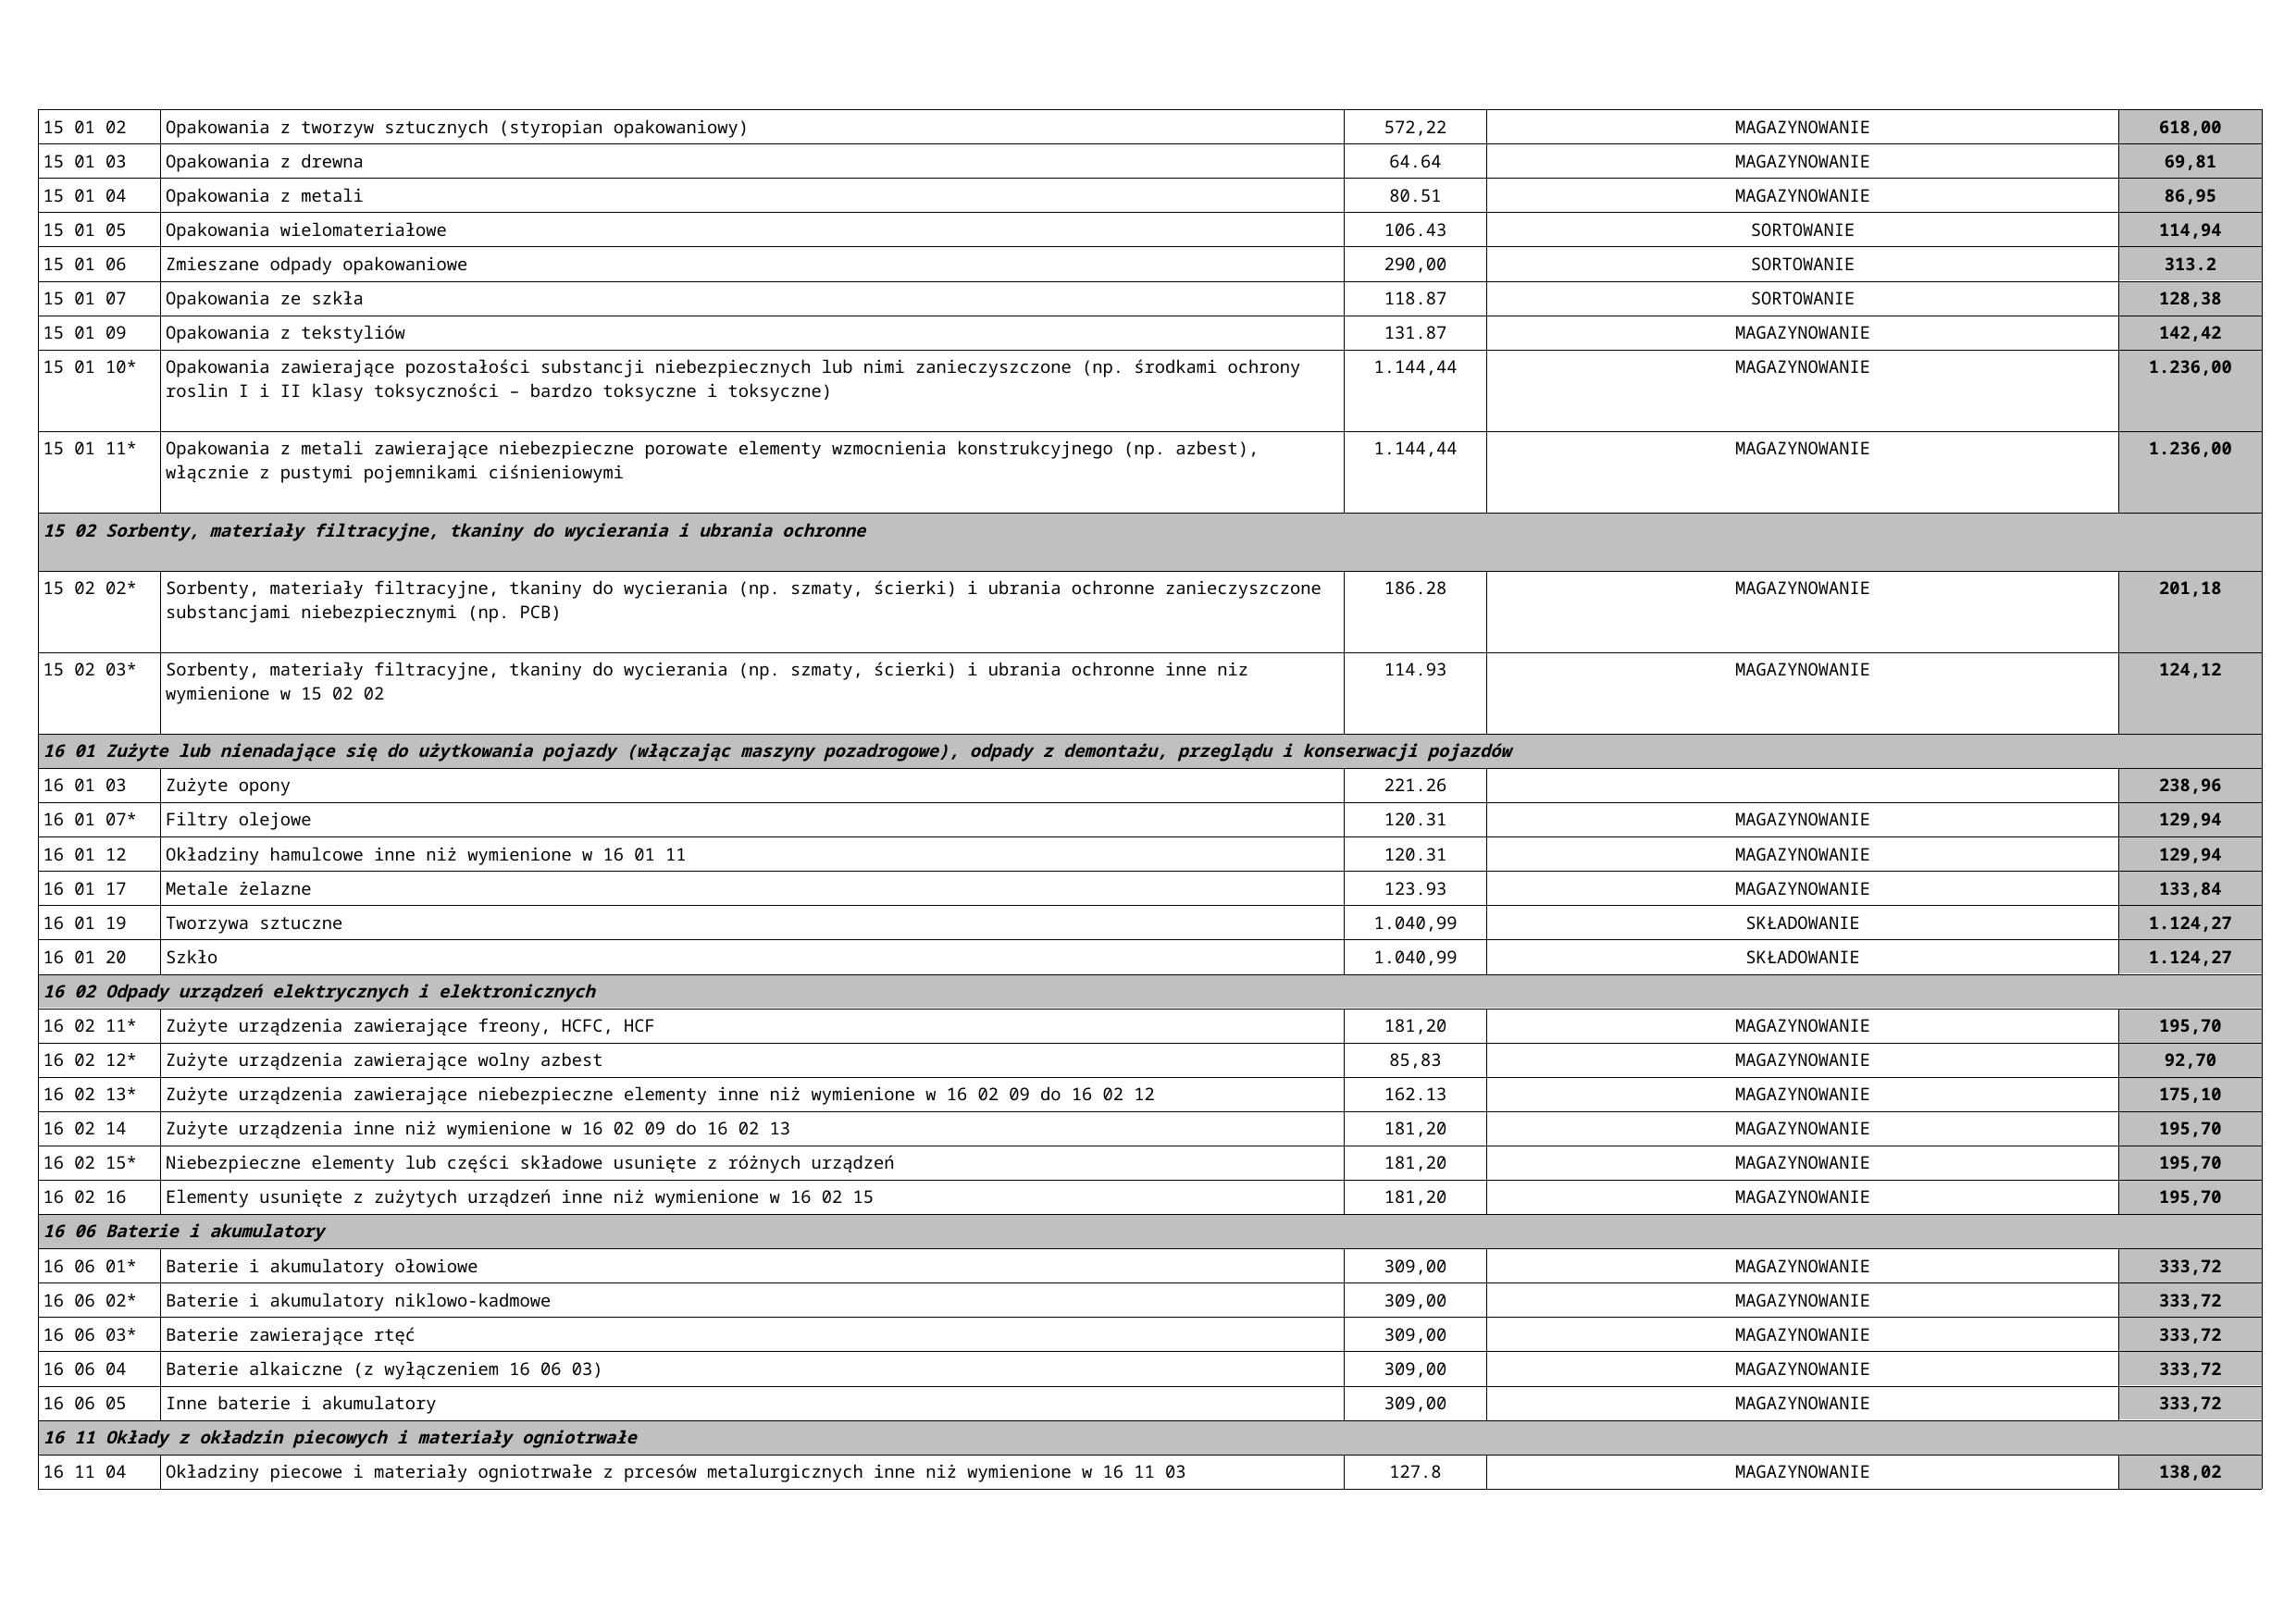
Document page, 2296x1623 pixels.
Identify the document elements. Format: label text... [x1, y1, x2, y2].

table_cell MAGAZYNOWANIE [1487, 653, 2118, 734]
table_cell 106,43 [1345, 213, 1486, 246]
table_cell 15 02 02* [39, 572, 160, 652]
table_cell 80,51 [1345, 179, 1486, 212]
table_cell 16 06 01* [39, 1249, 160, 1282]
table_cell MAGAZYNOWANIE [1487, 1456, 2118, 1489]
table_cell Opakowania z tekstyliów [161, 316, 1344, 350]
table_cell 1.040,99 [1345, 940, 1486, 973]
table_cell MAGAZYNOWANIE [1487, 1146, 2118, 1180]
table_cell 123,93 [1345, 872, 1486, 905]
table_cell 186,28 [1345, 572, 1486, 652]
table_cell 333,72 [2119, 1283, 2262, 1317]
table_cell 127,8 [1345, 1456, 1486, 1489]
table_cell Zmieszane odpady opakowaniowe [161, 247, 1344, 280]
table_cell Elementy usunięte z zużytych urządzeń inne niż wymienione w 16 02 15 [161, 1181, 1344, 1214]
table_cell MAGAZYNOWANIE [1487, 1010, 2118, 1043]
table_cell Filtry olejowe [161, 803, 1344, 836]
table_cell MAGAZYNOWANIE [1487, 1044, 2118, 1077]
table_cell Sorbenty, materiały filtracyjne, tkaniny do wycierania (np. szmaty, ścierki) i ubrania ochronne zanieczyszczone substancjami niebezpiecznymi (np. PCB) [161, 572, 1344, 652]
table_cell MAGAZYNOWANIE [1487, 1078, 2118, 1111]
table_cell MAGAZYNOWANIE [1487, 1283, 2118, 1317]
table_cell MAGAZYNOWANIE [1487, 1181, 2118, 1214]
table_cell 618,00 [2119, 110, 2262, 143]
table_cell 129,94 [2119, 803, 2262, 836]
table_cell 333,72 [2119, 1387, 2262, 1419]
table_cell 120,31 [1345, 837, 1486, 871]
table_cell 195,70 [2119, 1146, 2262, 1180]
table_cell 16 06 02* [39, 1283, 160, 1317]
table_cell Zużyte urządzenia zawierające freony, HCFC, HCF [161, 1010, 1344, 1043]
table_cell Baterie alkaiczne (z wyłączeniem 16 06 03) [161, 1352, 1344, 1385]
table_cell 15 01 06 [39, 247, 160, 280]
table_cell MAGAZYNOWANIE [1487, 110, 2118, 143]
table_cell 118,87 [1345, 282, 1486, 316]
table_cell 290,00 [1345, 247, 1486, 280]
table_cell [1487, 769, 2118, 802]
table_cell 1.124,27 [2119, 940, 2262, 973]
table_cell 15 01 04 [39, 179, 160, 212]
table_cell Opakowania z drewna [161, 144, 1344, 178]
table_cell MAGAZYNOWANIE [1487, 1249, 2118, 1282]
table_cell 309,00 [1345, 1318, 1486, 1351]
table_cell 114,94 [2119, 213, 2262, 246]
table_cell 309,00 [1345, 1352, 1486, 1385]
table_cell 16 02 13* [39, 1078, 160, 1111]
table_cell 16 01 Zużyte lub nienadające się do użytkowania pojazdy (włączając maszyny pozadrogowe), odpady z demontażu, przeglądu i konserwacji pojazdów [39, 735, 2262, 768]
table_cell 85,83 [1345, 1044, 1486, 1077]
table_cell 1.236,00 [2119, 351, 2262, 431]
table_cell 15 01 03 [39, 144, 160, 178]
table_cell Niebezpieczne elementy lub części składowe usunięte z różnych urządzeń [161, 1146, 1344, 1180]
table_cell 162,13 [1345, 1078, 1486, 1111]
table_cell 1.144,44 [1345, 351, 1486, 431]
table_cell 195,70 [2119, 1181, 2262, 1214]
table_cell 195,70 [2119, 1010, 2262, 1043]
table_cell 16 01 03 [39, 769, 160, 802]
table_cell 133,84 [2119, 872, 2262, 905]
table_cell MAGAZYNOWANIE [1487, 432, 2118, 513]
table_cell 16 01 20 [39, 940, 160, 973]
table_cell 128,38 [2119, 282, 2262, 316]
table_cell 124,12 [2119, 653, 2262, 734]
table_cell Szkło [161, 940, 1344, 973]
table_cell 142,42 [2119, 316, 2262, 350]
table_cell Opakowania z metali zawierające niebezpieczne porowate elementy wzmocnienia konstrukcyjnego (np. azbest), włącznie z pustymi pojemnikami ciśnieniowymi [161, 432, 1344, 513]
table_cell MAGAZYNOWANIE [1487, 572, 2118, 652]
table_cell Okładziny piecowe i materiały ogniotrwałe z prcesów metalurgicznych inne niż wymienione w 16 11 03 [161, 1456, 1344, 1489]
table_cell 92,70 [2119, 1044, 2262, 1077]
table_cell 1.236,00 [2119, 432, 2262, 513]
table_cell 572,22 [1345, 110, 1486, 143]
table_cell 309,00 [1345, 1283, 1486, 1317]
table_cell MAGAZYNOWANIE [1487, 1318, 2118, 1351]
table_cell 131,87 [1345, 316, 1486, 350]
table_cell 195,70 [2119, 1112, 2262, 1146]
table_cell 16 01 17 [39, 872, 160, 905]
table_cell 16 06 05 [39, 1387, 160, 1419]
table_cell 16 01 19 [39, 906, 160, 939]
table_cell 181,20 [1345, 1010, 1486, 1043]
table_cell 238,96 [2119, 769, 2262, 802]
table_cell 1.124,27 [2119, 906, 2262, 939]
table_cell Sorbenty, materiały filtracyjne, tkaniny do wycierania (np. szmaty, ścierki) i ubrania ochronne inne niz wymienione w 15 02 02 [161, 653, 1344, 734]
table_cell Zużyte urządzenia zawierające niebezpieczne elementy inne niż wymienione w 16 02 09 do 16 02 12 [161, 1078, 1344, 1111]
table_cell 1.144,44 [1345, 432, 1486, 513]
table_cell MAGAZYNOWANIE [1487, 179, 2118, 212]
table_cell Tworzywa sztuczne [161, 906, 1344, 939]
table_cell MAGAZYNOWANIE [1487, 837, 2118, 871]
table_cell 16 11 Okłady z okładzin piecowych i materiały ogniotrwałe [39, 1421, 2262, 1455]
table_cell 201,18 [2119, 572, 2262, 652]
table_cell 16 02 16 [39, 1181, 160, 1214]
table_cell MAGAZYNOWANIE [1487, 144, 2118, 178]
table_cell 129,94 [2119, 837, 2262, 871]
table_cell Baterie i akumulatory ołowiowe [161, 1249, 1344, 1282]
table_cell 309,00 [1345, 1387, 1486, 1419]
table_cell 16 02 12* [39, 1044, 160, 1077]
table_cell 15 01 05 [39, 213, 160, 246]
table_cell 16 01 12 [39, 837, 160, 871]
table_cell 15 01 09 [39, 316, 160, 350]
table_cell Opakowania ze szkła [161, 282, 1344, 316]
table_cell MAGAZYNOWANIE [1487, 803, 2118, 836]
table_cell SORTOWANIE [1487, 213, 2118, 246]
table_cell 86,95 [2119, 179, 2262, 212]
table_cell 138,02 [2119, 1456, 2262, 1489]
table_cell 313,2 [2119, 247, 2262, 280]
table_cell 16 02 15* [39, 1146, 160, 1180]
table_cell MAGAZYNOWANIE [1487, 872, 2118, 905]
table_cell 120,31 [1345, 803, 1486, 836]
table_cell Metale żelazne [161, 872, 1344, 905]
table_cell 333,72 [2119, 1352, 2262, 1385]
table_cell MAGAZYNOWANIE [1487, 1352, 2118, 1385]
table_cell 16 11 04 [39, 1456, 160, 1489]
table_cell Opakowania z tworzyw sztucznych (styropian opakowaniowy) [161, 110, 1344, 143]
table_cell 16 06 04 [39, 1352, 160, 1385]
table_cell Opakowania wielomateriałowe [161, 213, 1344, 246]
table_cell 15 01 07 [39, 282, 160, 316]
table_cell 64,64 [1345, 144, 1486, 178]
table_cell 333,72 [2119, 1249, 2262, 1282]
table_cell MAGAZYNOWANIE [1487, 1112, 2118, 1146]
table_cell 69,81 [2119, 144, 2262, 178]
table_cell 15 02 03* [39, 653, 160, 734]
table_cell MAGAZYNOWANIE [1487, 1387, 2118, 1419]
table_cell Opakowania zawierające pozostałości substancji niebezpiecznych lub nimi zanieczyszczone (np. środkami ochrony roslin I i II klasy toksyczności – bardzo toksyczne i toksyczne) [161, 351, 1344, 431]
table_cell 221,26 [1345, 769, 1486, 802]
table_cell MAGAZYNOWANIE [1487, 316, 2118, 350]
table_cell 181,20 [1345, 1146, 1486, 1180]
table_cell Zużyte urządzenia zawierające wolny azbest [161, 1044, 1344, 1077]
table_cell 1.040,99 [1345, 906, 1486, 939]
table_cell Inne baterie i akumulatory [161, 1387, 1344, 1419]
table_cell 15 01 02 [39, 110, 160, 143]
table_cell 16 02 14 [39, 1112, 160, 1146]
table_cell 16 01 07* [39, 803, 160, 836]
table_cell Okładziny hamulcowe inne niż wymienione w 16 01 11 [161, 837, 1344, 871]
table_cell 15 01 11* [39, 432, 160, 513]
table_cell 175,10 [2119, 1078, 2262, 1111]
table_cell 333,72 [2119, 1318, 2262, 1351]
table_cell 114,93 [1345, 653, 1486, 734]
table_cell Baterie zawierające rtęć [161, 1318, 1344, 1351]
table_cell SKŁADOWANIE [1487, 940, 2118, 973]
table_cell SKŁADOWANIE [1487, 906, 2118, 939]
table_cell 309,00 [1345, 1249, 1486, 1282]
table_cell MAGAZYNOWANIE [1487, 351, 2118, 431]
table_cell SORTOWANIE [1487, 282, 2118, 316]
table_cell 181,20 [1345, 1112, 1486, 1146]
table_cell Zużyte opony [161, 769, 1344, 802]
table_cell 15 01 10* [39, 351, 160, 431]
table_cell Zużyte urządzenia inne niż wymienione w 16 02 09 do 16 02 13 [161, 1112, 1344, 1146]
table_cell 16 02 11* [39, 1010, 160, 1043]
table_cell 181,20 [1345, 1181, 1486, 1214]
table_cell 16 02 Odpady urządzeń elektrycznych i elektronicznych [39, 975, 2262, 1008]
table_cell 16 06 Baterie i akumulatory [39, 1215, 2262, 1248]
table_cell Opakowania z metali [161, 179, 1344, 212]
table_cell 16 06 03* [39, 1318, 160, 1351]
table_cell Baterie i akumulatory niklowo-kadmowe [161, 1283, 1344, 1317]
table_cell SORTOWANIE [1487, 247, 2118, 280]
table_cell 15 02 Sorbenty, materiały filtracyjne, tkaniny do wycierania i ubrania ochronne [39, 514, 2262, 571]
